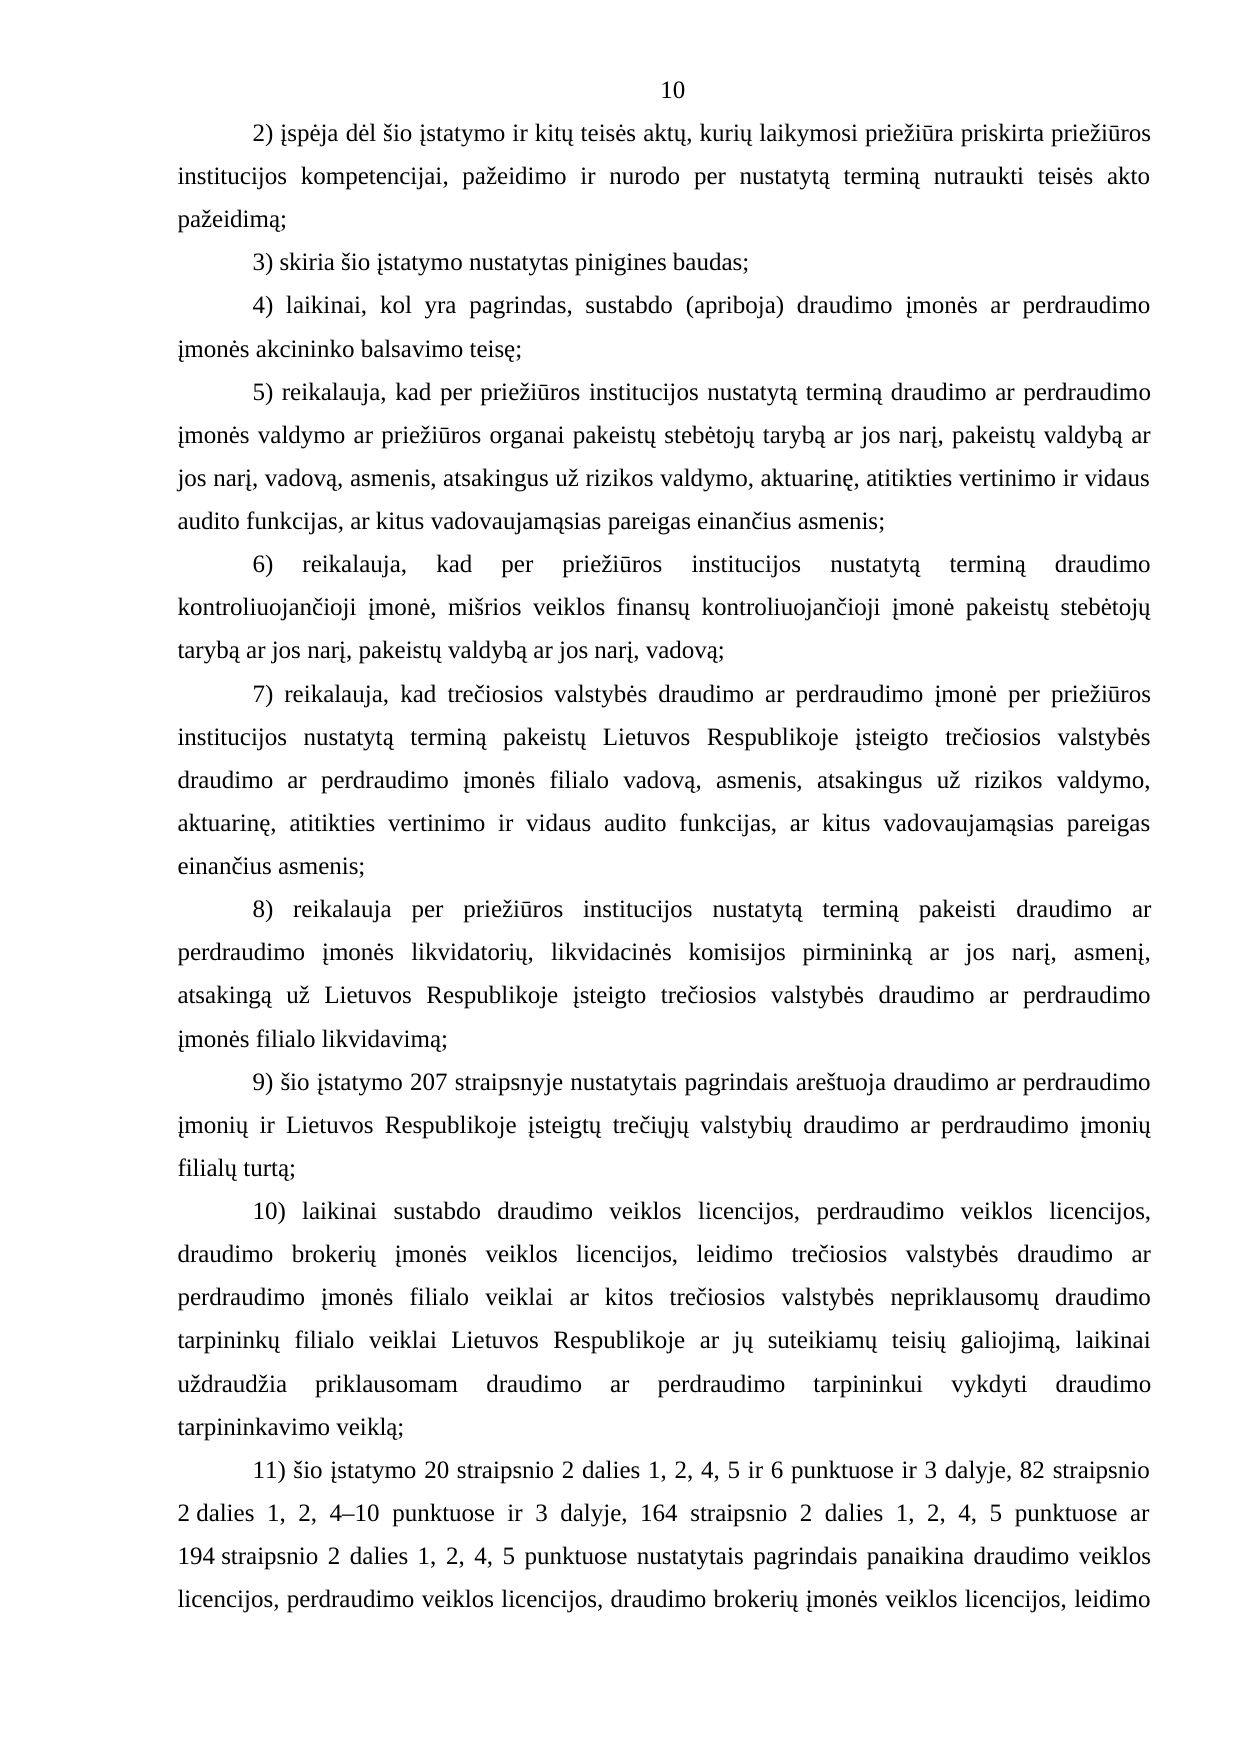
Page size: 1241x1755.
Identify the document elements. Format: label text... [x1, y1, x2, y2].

text 6) reikalauja, kad per priežiūros institucijos nustatytą terminą draudimo kontroliuojančioji įmonė, mišrios veiklos finansų kontroliuojančioji įmonė pakeistų stebėtojų tarybą ar jos narį, pakeistų valdybą ar jos narį, vadovą; [177, 549, 1152, 664]
text 4) laikinai, kol yra pagrindas, sustabdo (apriboja) draudimo įmonės ar perdraudimo įmonės akcininko balsavimo teisę; [177, 291, 1152, 362]
text 2) įspėja dėl šio įstatymo ir kitų teisės aktų, kurių laikymosi priežiūra priskirta priežiūros institucijos kompetencijai, pažeidimo ir nurodo per nustatytą terminą nutraukti teisės akto pažeidimą; [177, 118, 1152, 233]
text 3) skiria šio įstatymo nustatytas pinigines baudas; [177, 247, 1152, 276]
text 11) šio įstatymo 20 straipsnio 2 dalies 1, 2, 4, 5 ir 6 punktuose ir 3 dalyje, 82 straipsnio 2 dalies 1, 2, 4–10 punktuose ir 3 dalyje, 164 straipsnio 2 dalies 1, 2, 4, 5 punktuose ar 194 straipsnio 2 dalies 1, 2, 4, 5 punktuose nustatytais pagrindais panaikina draudimo veiklos licencijos, perdraudimo veiklos licencijos, draudimo brokerių įmonės veiklos licencijos, leidimo [177, 1455, 1152, 1613]
text 5) reikalauja, kad per priežiūros institucijos nustatytą terminą draudimo ar perdraudimo įmonės valdymo ar priežiūros organai pakeistų stebėtojų tarybą ar jos narį, pakeistų valdybą ar jos narį, vadovą, asmenis, atsakingus už rizikos valdymo, aktuarinę, atitikties vertinimo ir vidaus audito funkcijas, ar kitus vadovaujamąsias pareigas einančius asmenis; [177, 377, 1152, 535]
text 9) šio įstatymo 207 straipsnyje nustatytais pagrindais areštuoja draudimo ar perdraudimo įmonių ir Lietuvos Respublikoje įsteigtų trečiųjų valstybių draudimo ar perdraudimo įmonių filialų turtą; [177, 1067, 1152, 1182]
text 10) laikinai sustabdo draudimo veiklos licencijos, perdraudimo veiklos licencijos, draudimo brokerių įmonės veiklos licencijos, leidimo trečiosios valstybės draudimo ar perdraudimo įmonės filialo veiklai ar kitos trečiosios valstybės nepriklausomų draudimo tarpininkų filialo veiklai Lietuvos Respublikoje ar jų suteikiamų teisių galiojimą, laikinai uždraudžia priklausomam draudimo ar perdraudimo tarpininkui vykdyti draudimo tarpininkavimo veiklą; [177, 1196, 1152, 1441]
text 7) reikalauja, kad trečiosios valstybės draudimo ar perdraudimo įmonė per priežiūros institucijos nustatytą terminą pakeistų Lietuvos Respublikoje įsteigto trečiosios valstybės draudimo ar perdraudimo įmonės filialo vadovą, asmenis, atsakingus už rizikos valdymo, aktuarinę, atitikties vertinimo ir vidaus audito funkcijas, ar kitus vadovaujamąsias pareigas einančius asmenis; [177, 679, 1152, 880]
text 8) reikalauja per priežiūros institucijos nustatytą terminą pakeisti draudimo ar perdraudimo įmonės likvidatorių, likvidacinės komisijos pirmininką ar jos narį, asmenį, atsakingą už Lietuvos Respublikoje įsteigto trečiosios valstybės draudimo ar perdraudimo įmonės filialo likvidavimą; [177, 894, 1152, 1052]
